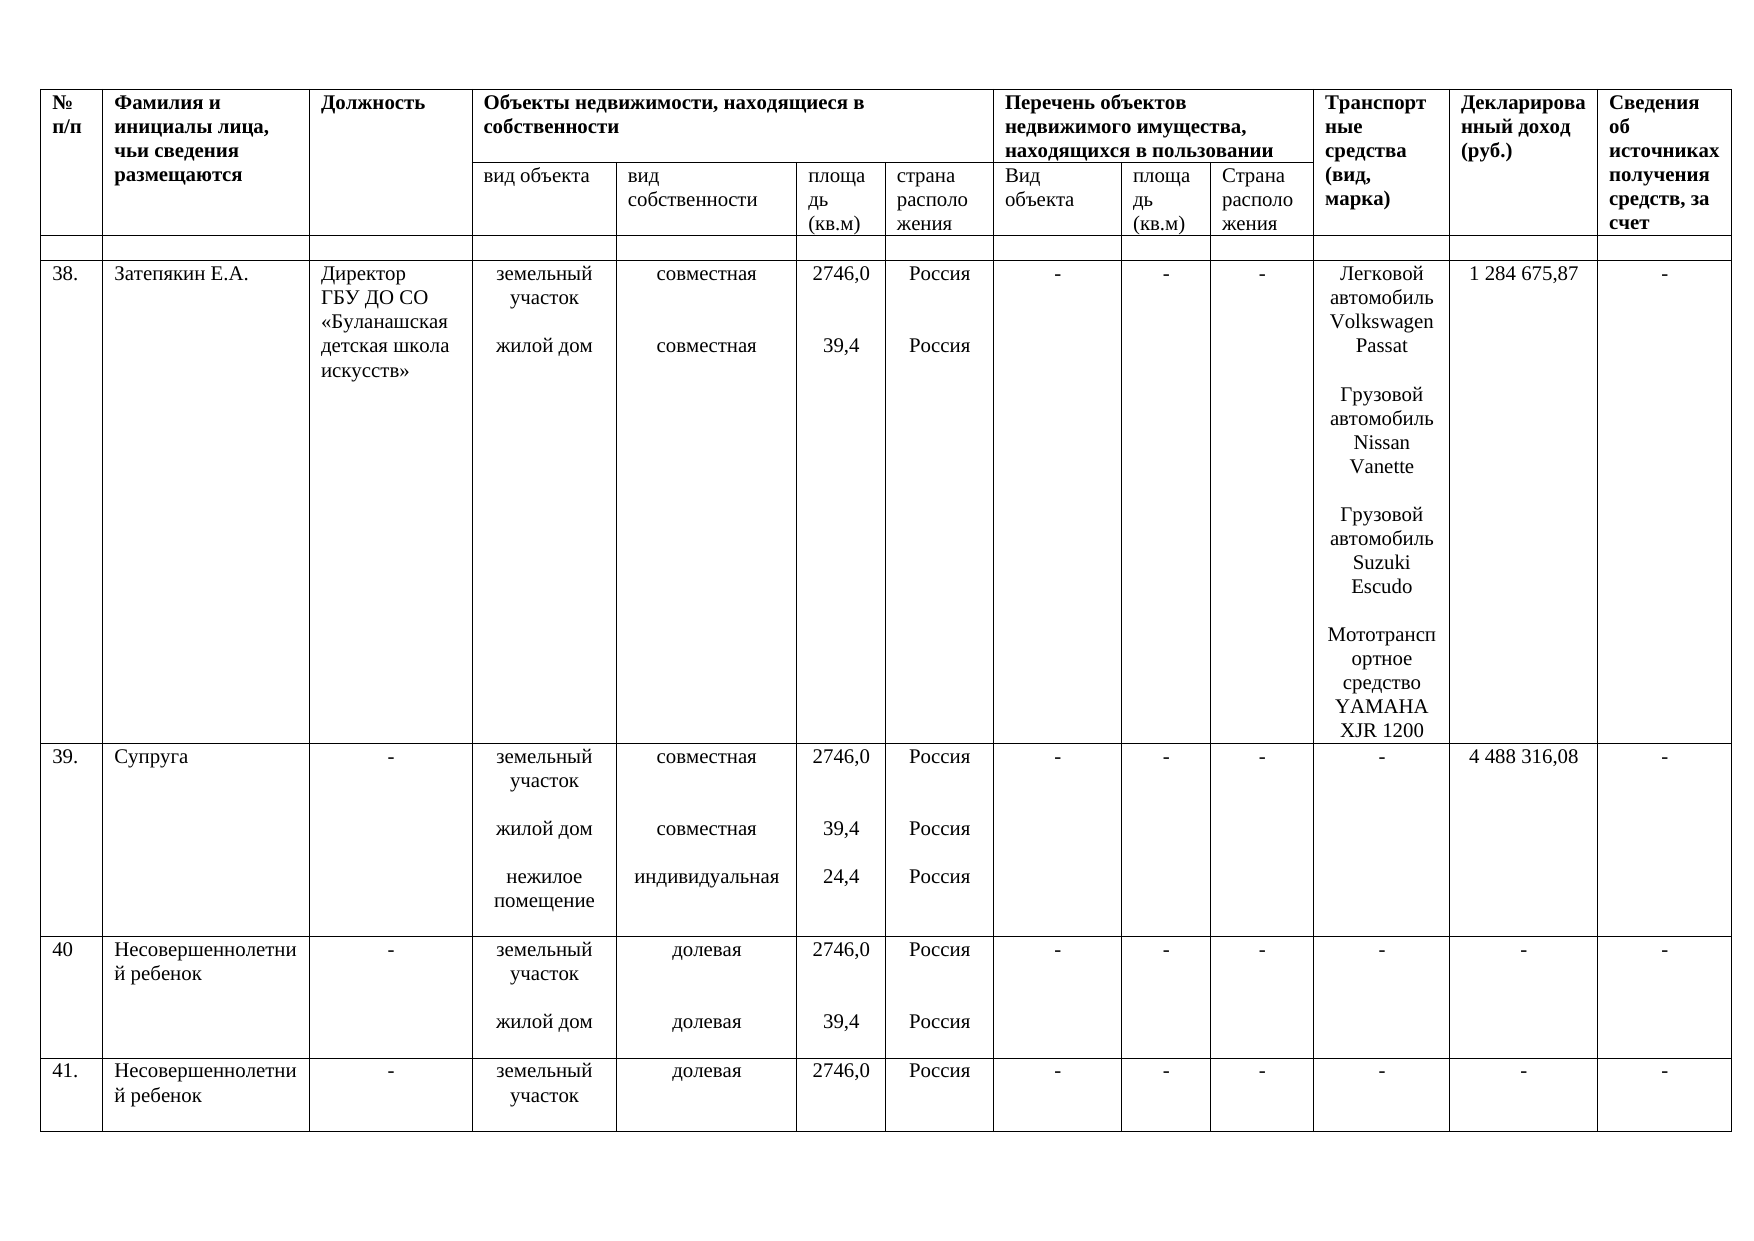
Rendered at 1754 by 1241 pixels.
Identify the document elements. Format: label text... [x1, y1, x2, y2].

table_cell - [1450, 1059, 1597, 1131]
table_header Декларированный доход (руб.) [1450, 90, 1597, 235]
table_cell земельный участок [473, 1059, 616, 1131]
table_cell [1211, 236, 1313, 260]
table_cell долевая долевая [617, 937, 796, 1057]
table_cell [1732, 936, 1736, 1057]
table_header № п/п [41, 90, 102, 235]
table_cell земельный участок жилой дом нежилое помещение [473, 744, 616, 936]
table_cell вид собственности [617, 163, 796, 235]
table_cell Директор ГБУ ДО СО «Буланашская детская школа искусств» [310, 261, 472, 742]
table_cell - [1598, 937, 1731, 1057]
table_cell - [1211, 744, 1313, 936]
table_cell земельный участок жилой дом [473, 261, 616, 742]
table_cell 39. [41, 744, 102, 936]
table_header [1732, 89, 1736, 162]
table_cell Затепякин Е.А. [103, 261, 309, 742]
table_header Сведения об источниках получения средств, за счет которых совершена сделка (вид приобретенного имущества, источники) [1598, 90, 1731, 235]
table_cell [103, 236, 309, 260]
table_cell - [994, 937, 1121, 1057]
table_cell - [1598, 1059, 1731, 1131]
table_cell - [1598, 744, 1731, 936]
table_cell Супруга [103, 744, 309, 936]
table_cell совместная совместная индивидуальная [617, 744, 796, 936]
table_cell [1732, 162, 1736, 235]
table_cell - [310, 1059, 472, 1131]
table_cell - [1211, 1059, 1313, 1131]
table_cell [1732, 743, 1736, 936]
table_cell - [1598, 261, 1731, 742]
table_cell - [1314, 1059, 1449, 1131]
table_cell - [1122, 1059, 1210, 1131]
table_cell - [994, 261, 1121, 742]
table_header Должность [310, 90, 472, 235]
table_cell Россия Россия [886, 937, 993, 1057]
table_cell 2746,0 39,4 24,4 [797, 744, 885, 936]
table_cell [1732, 1058, 1736, 1131]
table_cell совместная совместная [617, 261, 796, 742]
table_cell земельный участок жилой дом [473, 937, 616, 1057]
table_cell - [994, 1059, 1121, 1131]
table_cell Россия Россия [886, 261, 993, 742]
table_cell - [310, 744, 472, 936]
table_cell - [1211, 937, 1313, 1057]
table_cell 4 488 316,08 [1450, 744, 1597, 936]
table_cell Вид объекта [994, 163, 1121, 235]
table_cell - [1122, 261, 1210, 742]
table_cell [41, 236, 102, 260]
table_cell - [1211, 261, 1313, 742]
table_cell Страна расположения [1211, 163, 1313, 235]
table_cell площадь (кв.м) [797, 163, 885, 235]
table_cell [617, 236, 796, 260]
table_cell - [1450, 236, 1597, 260]
table_cell - [1314, 236, 1449, 260]
table_cell [994, 236, 1121, 260]
table_cell Несовершеннолетний ребенок [103, 1059, 309, 1131]
table_cell Легковой автомобиль Volkswagen Passat Грузовой автомобиль Nissan Vanette Грузовой автомобиль Suzuki Escudo Мототранспортное средство YAMAHA XJR 1200 [1314, 261, 1449, 742]
table_cell - [310, 937, 472, 1057]
table_cell [1732, 235, 1736, 260]
table_cell страна расположения [886, 163, 993, 235]
table_cell 2746,0 39,4 [797, 937, 885, 1057]
table_cell [886, 236, 993, 260]
table_cell [1732, 260, 1736, 742]
table_cell [473, 236, 616, 260]
table_cell площадь (кв.м) [1122, 163, 1210, 235]
table_cell Россия [886, 1059, 993, 1131]
table_cell - [994, 744, 1121, 936]
table_header Объекты недвижимости, находящиеся в собственности [473, 90, 993, 162]
table_cell 2746,0 [797, 1059, 885, 1131]
table_cell Несовершеннолетний ребенок [103, 937, 309, 1057]
table_header Транспортные средства (вид, марка) [1314, 90, 1449, 235]
table_cell 41. [41, 1059, 102, 1131]
table_cell - [1314, 937, 1449, 1057]
table_cell Россия Россия Россия [886, 744, 993, 936]
table_cell - [1598, 236, 1731, 260]
table_cell - [310, 236, 472, 260]
table_cell - [1122, 937, 1210, 1057]
table_cell - [1314, 744, 1449, 936]
table_cell 38. [41, 261, 102, 742]
table_header Фамилия и инициалы лица, чьи сведения размещаются [103, 90, 309, 235]
table_cell долевая [617, 1059, 796, 1131]
table_cell 40 [41, 937, 102, 1057]
table_cell 1 284 675,87 [1450, 261, 1597, 742]
table_cell 2746,0 39,4 [797, 261, 885, 742]
table_cell [797, 236, 885, 260]
table_cell - [1450, 937, 1597, 1057]
table_cell вид объекта [473, 163, 616, 235]
table_cell [1122, 236, 1210, 260]
table_cell - [1122, 744, 1210, 936]
table_header Перечень объектов недвижимого имущества, находящихся в пользовании [994, 90, 1313, 162]
